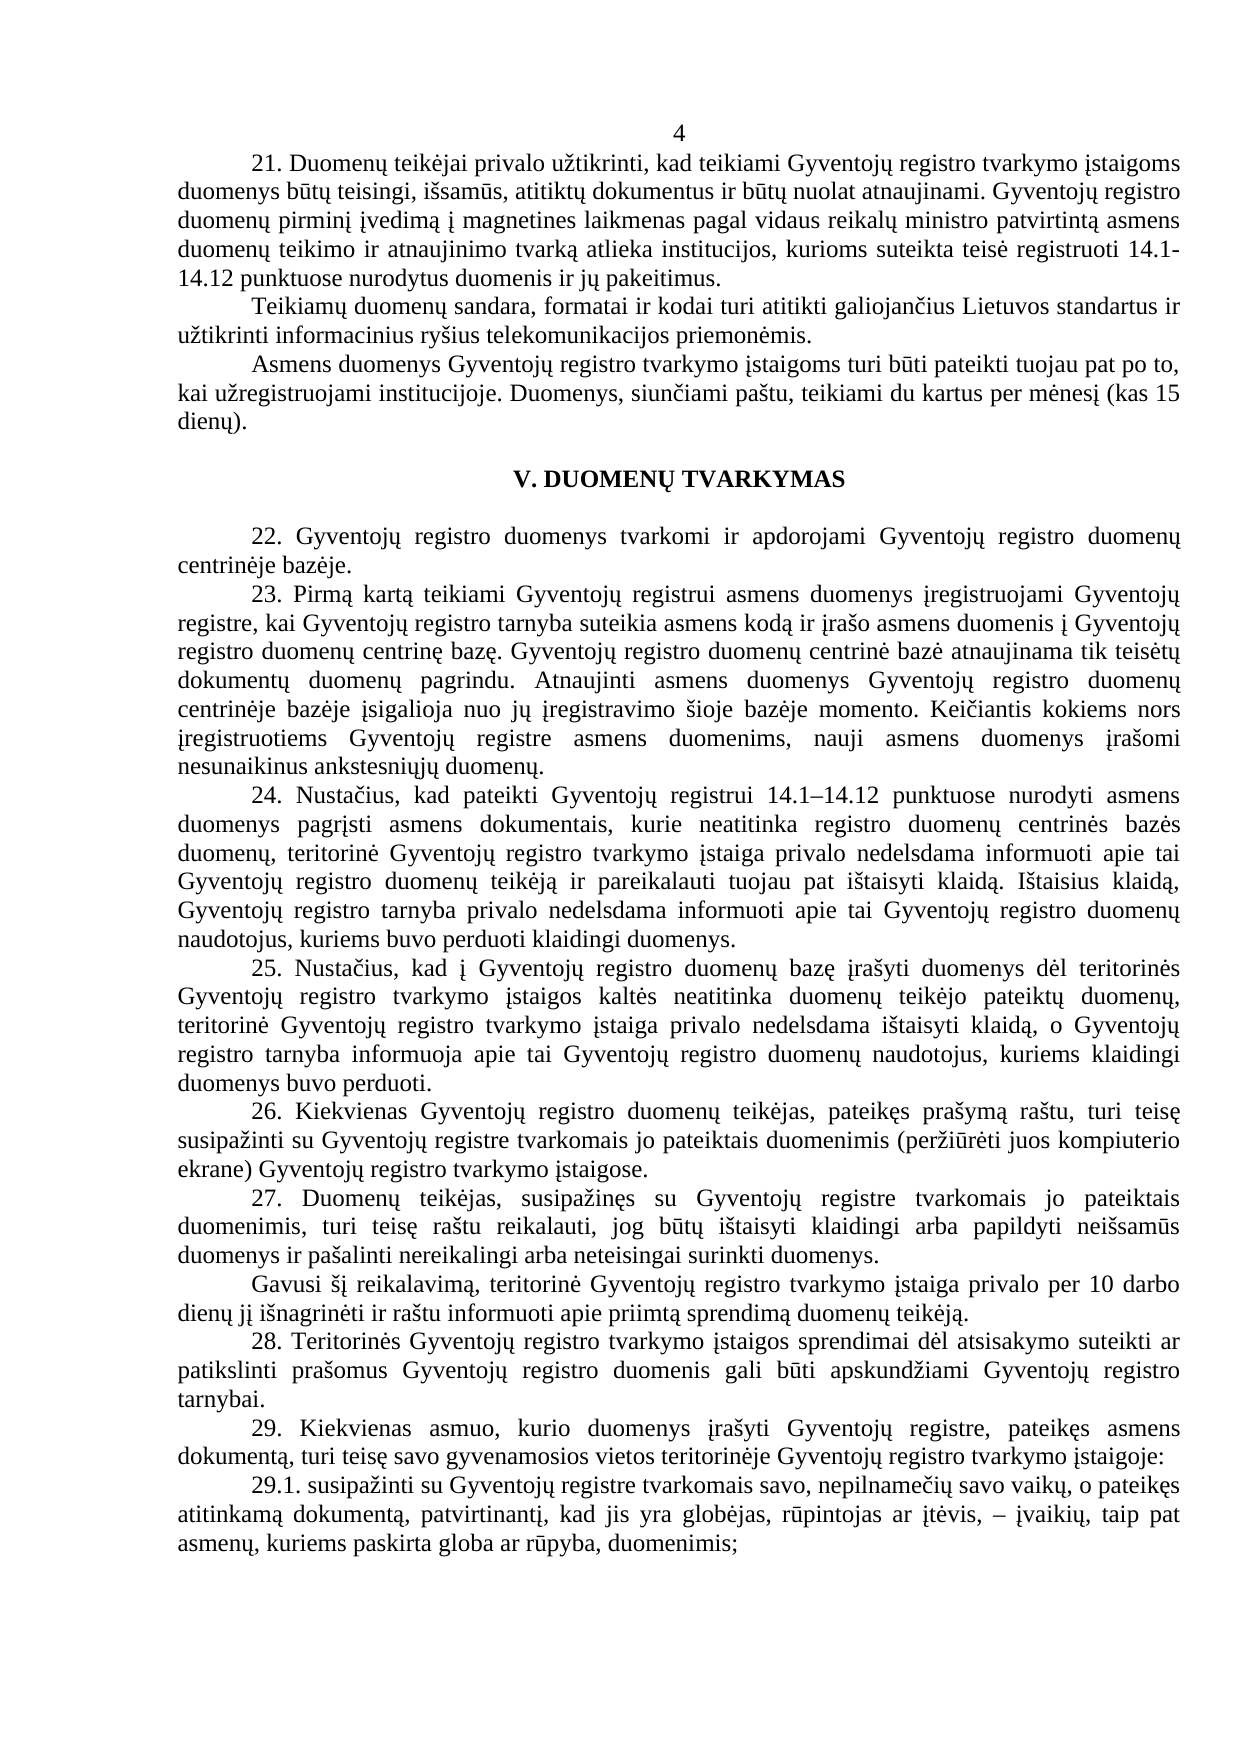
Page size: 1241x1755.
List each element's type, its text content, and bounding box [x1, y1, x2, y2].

text Asmens duomenys Gyventojų registro tvarkymo įstaigoms turi būti pateikti tuojau pat po to, kai užregistruojami institucijoje. Duomenys, siunčiami paštu, teikiami du kartus per mėnesį (kas 15 dienų). [177, 349, 1181, 435]
text Teikiamų duomenų sandara, formatai ir kodai turi atitikti galiojančius Lietuvos standartus ir užtikrinti informacinius ryšius telekomunikacijos priemonėmis. [177, 291, 1181, 349]
text 24. Nustačius, kad pateikti Gyventojų registrui 14.1–14.12 punktuose nurodyti asmens duomenys pagrįsti asmens dokumentais, kurie neatitinka registro duomenų centrinės bazės duomenų, teritorinė Gyventojų registro tvarkymo įstaiga privalo nedelsdama informuoti apie tai Gyventojų registro duomenų teikėją ir pareikalauti tuojau pat ištaisyti klaidą. Ištaisius klaidą, Gyventojų registro tarnyba privalo nedelsdama informuoti apie tai Gyventojų registro duomenų naudotojus, kuriems buvo perduoti klaidingi duomenys. [177, 780, 1181, 953]
text 22. Gyventojų registro duomenys tvarkomi ir apdorojami Gyventojų registro duomenų centrinėje bazėje. [177, 521, 1181, 579]
text 29.1. susipažinti su Gyventojų registre tvarkomais savo, nepilnamečių savo vaikų, o pateikęs atitinkamą dokumentą, patvirtinantį, kad jis yra globėjas, rūpintojas ar įtėvis, – įvaikių, taip pat asmenų, kuriems paskirta globa ar rūpyba, duomenimis; [177, 1470, 1181, 1556]
text 27. Duomenų teikėjas, susipažinęs su Gyventojų registre tvarkomais jo pateiktais duomenimis, turi teisę raštu reikalauti, jog būtų ištaisyti klaidingi arba papildyti neišsamūs duomenys ir pašalinti nereikalingi arba neteisingai surinkti duomenys. [177, 1183, 1181, 1269]
text Gavusi šį reikalavimą, teritorinė Gyventojų registro tvarkymo įstaiga privalo per 10 darbo dienų jį išnagrinėti ir raštu informuoti apie priimtą sprendimą duomenų teikėją. [177, 1269, 1181, 1326]
text 28. Teritorinės Gyventojų registro tvarkymo įstaigos sprendimai dėl atsisakymo suteikti ar patikslinti prašomus Gyventojų registro duomenis gali būti apskundžiami Gyventojų registro tarnybai. [177, 1326, 1181, 1413]
text V. DUOMENŲ TVARKYMAS [177, 464, 1181, 493]
text 23. Pirmą kartą teikiami Gyventojų registrui asmens duomenys įregistruojami Gyventojų registre, kai Gyventojų registro tarnyba suteikia asmens kodą ir įrašo asmens duomenis į Gyventojų registro duomenų centrinę bazę. Gyventojų registro duomenų centrinė bazė atnaujinama tik teisėtų dokumentų duomenų pagrindu. Atnaujinti asmens duomenys Gyventojų registro duomenų centrinėje bazėje įsigalioja nuo jų įregistravimo šioje bazėje momento. Keičiantis kokiems nors įregistruotiems Gyventojų registre asmens duomenims, nauji asmens duomenys įrašomi nesunaikinus ankstesniųjų duomenų. [177, 579, 1181, 780]
text 21. Duomenų teikėjai privalo užtikrinti, kad teikiami Gyventojų registro tvarkymo įstaigoms duomenys būtų teisingi, išsamūs, atitiktų dokumentus ir būtų nuolat atnaujinami. Gyventojų registro duomenų pirminį įvedimą į magnetines laikmenas pagal vidaus reikalų ministro patvirtintą asmens duomenų teikimo ir atnaujinimo tvarką atlieka institucijos, kurioms suteikta teisė registruoti 14.1-14.12 punktuose nurodytus duomenis ir jų pakeitimus. [177, 148, 1181, 291]
text 25. Nustačius, kad į Gyventojų registro duomenų bazę įrašyti duomenys dėl teritorinės Gyventojų registro tvarkymo įstaigos kaltės neatitinka duomenų teikėjo pateiktų duomenų, teritorinė Gyventojų registro tvarkymo įstaiga privalo nedelsdama ištaisyti klaidą, o Gyventojų registro tarnyba informuoja apie tai Gyventojų registro duomenų naudotojus, kuriems klaidingi duomenys buvo perduoti. [177, 953, 1181, 1096]
text 29. Kiekvienas asmuo, kurio duomenys įrašyti Gyventojų registre, pateikęs asmens dokumentą, turi teisę savo gyvenamosios vietos teritorinėje Gyventojų registro tvarkymo įstaigoje: [177, 1413, 1181, 1470]
text 26. Kiekvienas Gyventojų registro duomenų teikėjas, pateikęs prašymą raštu, turi teisę susipažinti su Gyventojų registre tvarkomais jo pateiktais duomenimis (peržiūrėti juos kompiuterio ekrane) Gyventojų registro tvarkymo įstaigose. [177, 1096, 1181, 1183]
